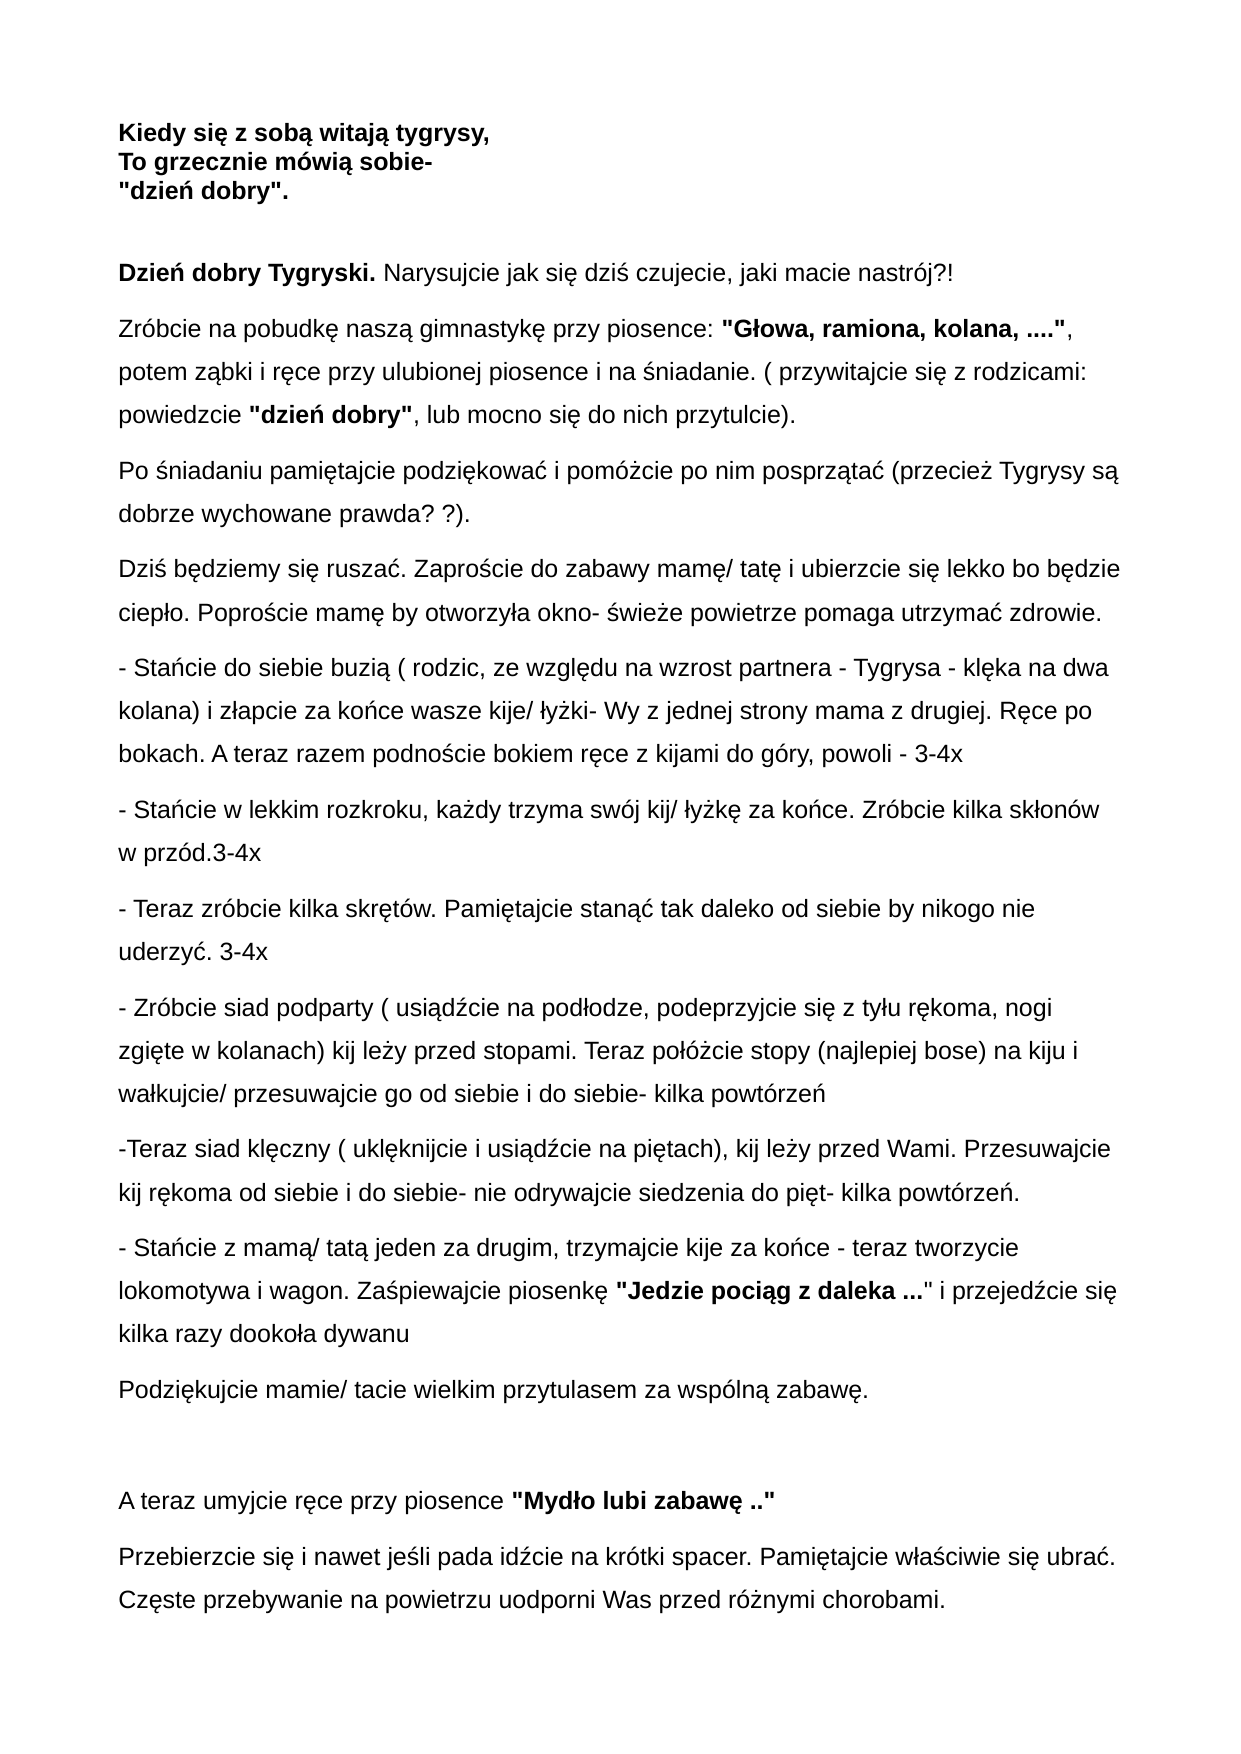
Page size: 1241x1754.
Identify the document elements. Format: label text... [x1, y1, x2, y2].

text Kiedy się z sobą witają tygrysy, To grzecznie mówią sobie- "dzień dobry". [118, 118, 1122, 204]
text Po śniadaniu pamiętajcie podziękować i pomóżcie po nim posprzątać (przecież Tygrysy są dobrze wychowane prawda? ?). [118, 456, 1122, 527]
text - Teraz zróbcie kilka skrętów. Pamiętajcie stanąć tak daleko od siebie by nikogo nie uderzyć. 3-4x [118, 894, 1122, 966]
text Zróbcie na pobudkę naszą gimnastykę przy piosence: "Głowa, ramiona, kolana, ....", potem ząbki i ręce przy ulubionej piosence i na śniadanie. ( przywitajcie się z rodzicami: powiedzcie "dzień dobry", lub mocno się do nich przytulcie). [118, 314, 1122, 429]
text Przebierzcie się i nawet jeśli pada idźcie na krótki spacer. Pamiętajcie właściwie się ubrać. Częste przebywanie na powietrzu uodporni Was przed różnymi chorobami. [118, 1542, 1122, 1614]
text Dziś będziemy się ruszać. Zaproście do zabawy mamę/ tatę i ubierzcie się lekko bo będzie ciepło. Poproście mamę by otworzyła okno- świeże powietrze pomaga utrzymać zdrowie. [118, 554, 1122, 626]
text -Teraz siad klęczny ( uklęknijcie i usiądźcie na piętach), kij leży przed Wami. Przesuwajcie kij rękoma od siebie i do siebie- nie odrywajcie siedzenia do pięt- kilka powtórzeń. [118, 1134, 1122, 1206]
text - Zróbcie siad podparty ( usiądźcie na podłodze, podeprzyjcie się z tyłu rękoma, nogi zgięte w kolanach) kij leży przed stopami. Teraz połóżcie stopy (najlepiej bose) na kiju i wałkujcie/ przesuwajcie go od siebie i do siebie- kilka powtórzeń [118, 992, 1122, 1107]
text Podziękujcie mamie/ tacie wielkim przytulasem za wspólną zabawę. [118, 1375, 1122, 1404]
text Dzień dobry Tygryski. Narysujcie jak się dziś czujecie, jaki macie nastrój?! [118, 258, 1122, 287]
text A teraz umyjcie ręce przy piosence "Mydło lubi zabawę .." [118, 1486, 1122, 1515]
text - Stańcie w lekkim rozkroku, każdy trzyma swój kij/ łyżkę za końce. Zróbcie kilka skłonów w przód.3-4x [118, 795, 1122, 867]
text - Stańcie z mamą/ tatą jeden za drugim, trzymajcie kije za końce - teraz tworzycie lokomotywa i wagon. Zaśpiewajcie piosenkę "Jedzie pociąg z daleka ..." i przejedźcie się kilka razy dookoła dywanu [118, 1233, 1122, 1348]
text - Stańcie do siebie buzią ( rodzic, ze względu na wzrost partnera - Tygrysa - klęka na dwa kolana) i złapcie za końce wasze kije/ łyżki- Wy z jednej strony mama z drugiej. Ręce po bokach. A teraz razem podnoście bokiem ręce z kijami do góry, powoli - 3-4x [118, 653, 1122, 768]
